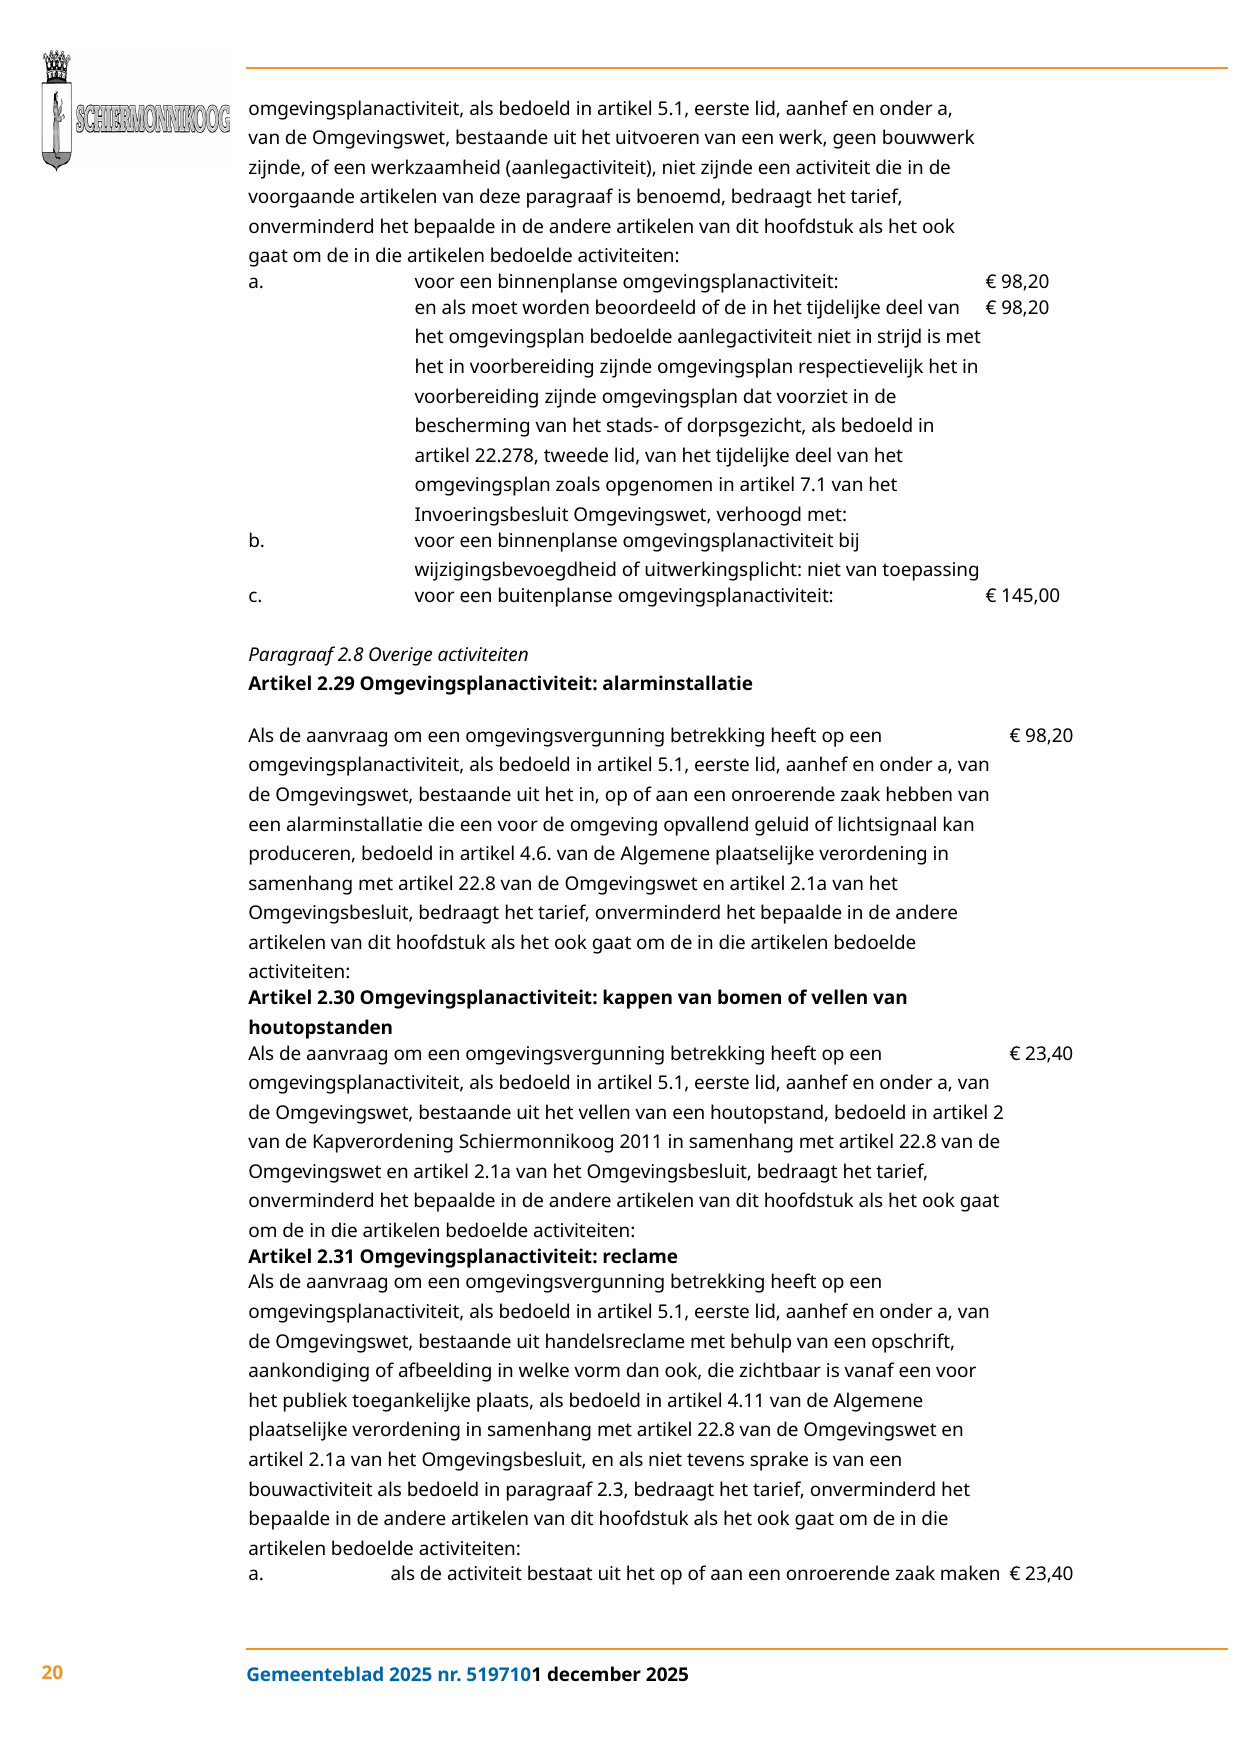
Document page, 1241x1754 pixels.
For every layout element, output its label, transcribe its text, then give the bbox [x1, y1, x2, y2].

table_cell voor een binnenplanse omgevingsplanactiviteit bij wijzigingsbevoegdheid of uitwerkingsplicht: niet van toepassing [414, 527, 985, 582]
table_cell [1009, 696, 1152, 722]
table_cell [1009, 1269, 1152, 1561]
table_cell Artikel 2.30 Omgevingsplanactiviteit: kappen van bomen of vellen van houtopstanden [248, 984, 1009, 1040]
table_cell [248, 294, 414, 527]
table_cell € 98,20 [985, 294, 1152, 527]
table_cell Als de aanvraag om een omgevingsvergunning betrekking heeft op een omgevingsplanactiviteit, als bedoeld in artikel 5.1, eerste lid, aanhef en onder a, van de Omgevingswet, bestaande uit het vellen van een houtopstand, bedoeld in artikel 2 van de Kapverordening Schiermonnikoog 2011 in samenhang met artikel 22.8 van de Omgevingswet en artikel 2.1a van het Omgevingsbesluit, bedraagt het tarief, onverminderd het bepaalde in de andere artikelen van dit hoofdstuk als het ook gaat om de in die artikelen bedoelde activiteiten: [248, 1040, 1009, 1243]
text Paragraaf 2.8 Overige activiteiten [248, 641, 1152, 667]
table_cell c. [248, 582, 414, 608]
table_cell € 23,40 [1009, 1561, 1152, 1586]
table_cell a. [248, 1561, 390, 1586]
table_cell Artikel 2.31 Omgevingsplanactiviteit: reclame [248, 1243, 1009, 1269]
table_header [1009, 671, 1152, 696]
table_cell b. [248, 527, 414, 582]
table_cell [1009, 984, 1152, 1040]
table_cell [248, 696, 1009, 722]
table_cell Als de aanvraag om een omgevingsvergunning betrekking heeft op een omgevingsplanactiviteit, als bedoeld in artikel 5.1, eerste lid, aanhef en onder a, van de Omgevingswet, bestaande uit handelsreclame met behulp van een opschrift, aankondiging of afbeelding in welke vorm dan ook, die zichtbaar is vanaf een voor het publiek toegankelijke plaats, als bedoeld in artikel 4.11 van de Algemene plaatselijke verordening in samenhang met artikel 22.8 van de Omgevingswet en artikel 2.1a van het Omgevingsbesluit, en als niet tevens sprake is van een bouwactiviteit als bedoeld in paragraaf 2.3, bedraagt het tarief, onverminderd het bepaalde in de andere artikelen van dit hoofdstuk als het ook gaat om de in die artikelen bedoelde activiteiten: [248, 1269, 1009, 1561]
table_cell € 23,40 [1009, 1040, 1152, 1243]
table_cell en als moet worden beoordeeld of de in het tijdelijke deel van het omgevingsplan bedoelde aanlegactiviteit niet in strijd is met het in voorbereiding zijnde omgevingsplan respectievelijk het in voorbereiding zijnde omgevingsplan dat voorziet in de bescherming van het stads- of dorpsgezicht, als bedoeld in artikel 22.278, tweede lid, van het tijdelijke deel van het omgevingsplan zoals opgenomen in artikel 7.1 van het Invoeringsbesluit Omgevingswet, verhoogd met: [414, 294, 985, 527]
table_cell voor een buitenplanse omgevingsplanactiviteit: [414, 582, 985, 608]
table_cell [985, 527, 1152, 582]
table_cell € 98,20 [1009, 722, 1152, 984]
table_cell [1009, 1243, 1152, 1269]
table_cell € 98,20 [985, 269, 1152, 294]
table_cell € 145,00 [985, 582, 1152, 608]
table_cell Als de aanvraag om een omgevingsvergunning betrekking heeft op een omgevingsplanactiviteit, als bedoeld in artikel 5.1, eerste lid, aanhef en onder a, van de Omgevingswet, bestaande uit het in, op of aan een onroerende zaak hebben van een alarminstallatie die een voor de omgeving opvallend geluid of lichtsignaal kan produceren, bedoeld in artikel 4.6. van de Algemene plaatselijke verordening in samenhang met artikel 22.8 van de Omgevingswet en artikel 2.1a van het Omgevingsbesluit, bedraagt het tarief, onverminderd het bepaalde in de andere artikelen van dit hoofdstuk als het ook gaat om de in die artikelen bedoelde activiteiten: [248, 722, 1009, 984]
table_header Artikel 2.29 Omgevingsplanactiviteit: alarminstallatie [248, 671, 1009, 696]
table_cell voor een binnenplanse omgevingsplanactiviteit: [414, 269, 985, 294]
table_cell [985, 95, 1152, 268]
table_cell a. [248, 269, 414, 294]
table_cell omgevingsplanactiviteit, als bedoeld in artikel 5.1, eerste lid, aanhef en onder a, van de Omgevingswet, bestaande uit het uitvoeren van een werk, geen bouwwerk zijnde, of een werkzaamheid (aanlegactiviteit), niet zijnde een activiteit die in de voorgaande artikelen van deze paragraaf is benoemd, bedraagt het tarief, onverminderd het bepaalde in de andere artikelen van dit hoofdstuk als het ook gaat om de in die artikelen bedoelde activiteiten: [248, 95, 985, 268]
picture [41, 47, 231, 172]
table_cell als de activiteit bestaat uit het op of aan een onroerende zaak maken [390, 1561, 1009, 1586]
